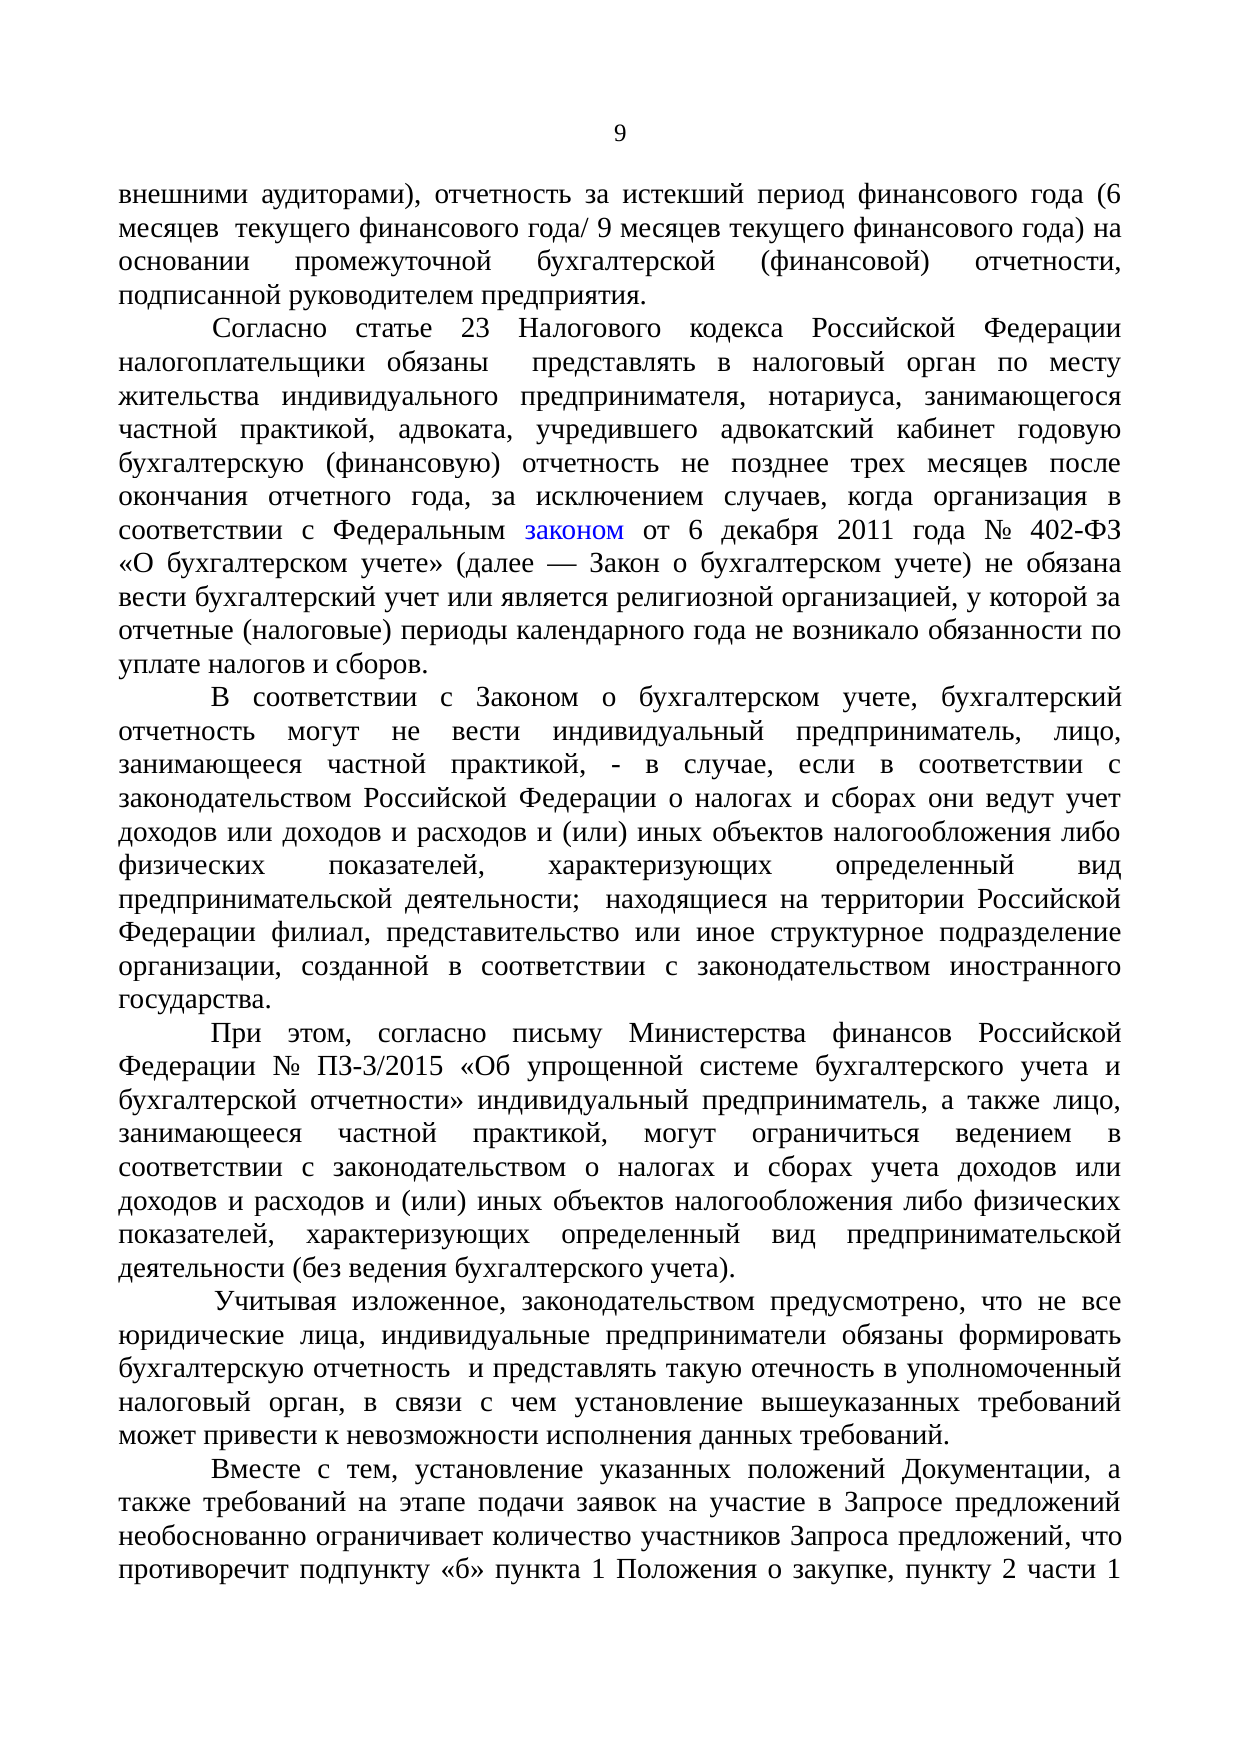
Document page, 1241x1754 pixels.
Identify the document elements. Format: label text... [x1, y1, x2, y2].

text В соответствии с Законом о бухгалтерском учете, бухгалтерский отчетность могут не вести индивидуальный предприниматель, лицо, занимающееся частной практикой, - в случае, если в соответствии с законодательством Российской Федерации о налогах и сборах они ведут учет доходов или доходов и расходов и (или) иных объектов налогообложения либо физических показателей, характеризующих определенный вид предпринимательской деятельности; находящиеся на территории Российской Федерации филиал, представительство или иное структурное подразделение организации, созданной в соответствии с законодательством иностранного государства. [118, 679, 1122, 1015]
text Вместе с тем, установление указанных положений Документации, а также требований на этапе подачи заявок на участие в Запросе предложений необоснованно ограничивает количество участников Запроса предложений, что противоречит подпункту «б» пункта 1 Положения о закупке, пункту 2 части 1 [118, 1451, 1122, 1585]
text При этом, согласно письму Министерства финансов Российской Федерации № ПЗ-3/2015 «Об упрощенной системе бухгалтерского учета и бухгалтерской отчетности» индивидуальный предприниматель, а также лицо, занимающееся частной практикой, могут ограничиться ведением в соответствии с законодательством о налогах и сборах учета доходов или доходов и расходов и (или) иных объектов налогообложения либо физических показателей, характеризующих определенный вид предпринимательской деятельности (без ведения бухгалтерского учета). [118, 1015, 1122, 1283]
text Согласно статье 23 Налогового кодекса Российской Федерации налогоплательщики обязаны представлять в налоговый орган по месту жительства индивидуального предпринимателя, нотариуса, занимающегося частной практикой, адвоката, учредившего адвокатский кабинет годовую бухгалтерскую (финансовую) отчетность не позднее трех месяцев после окончания отчетного года, за исключением случаев, когда организация в соответствии с Федеральным законом от 6 декабря 2011 года № 402-ФЗ «О бухгалтерском учете» (далее — Закон о бухгалтерском учете) не обязана вести бухгалтерский учет или является религиозной организацией, у которой за отчетные (налоговые) периоды календарного года не возникало обязанности по уплате налогов и сборов. [118, 311, 1122, 679]
text Учитывая изложенное, законодательством предусмотрено, что не все юридические лица, индивидуальные предприниматели обязаны формировать бухгалтерскую отчетность и представлять такую отечность в уполномоченный налоговый орган, в связи с чем установление вышеуказанных требований может привести к невозможности исполнения данных требований. [118, 1283, 1122, 1451]
text внешними аудиторами), отчетность за истекший период финансового года (6 месяцев текущего финансового года/ 9 месяцев текущего финансового года) на основании промежуточной бухгалтерской (финансовой) отчетности, подписанной руководителем предприятия. [118, 176, 1122, 311]
